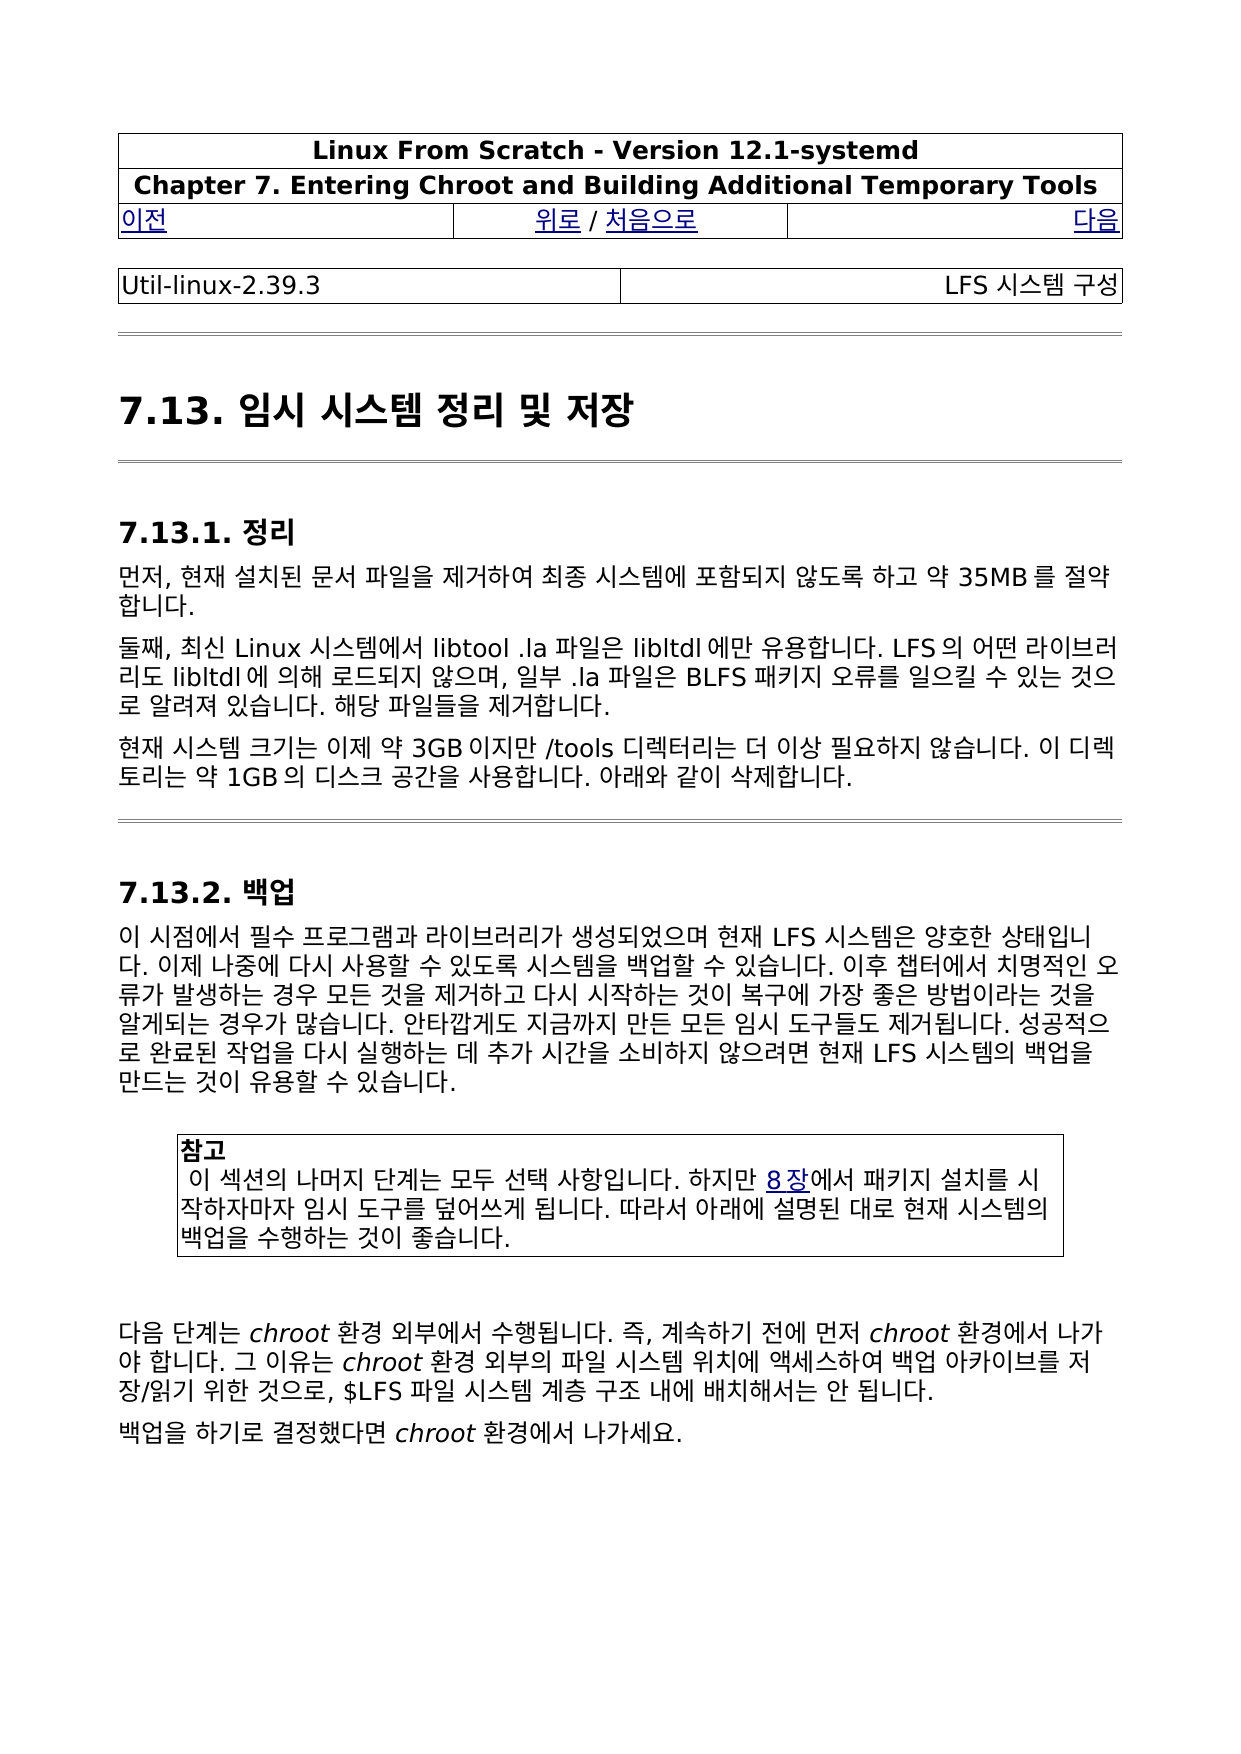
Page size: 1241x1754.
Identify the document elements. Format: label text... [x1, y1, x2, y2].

text 현재 시스템 크기는 이제 약 3GB이지만 /tools 디렉터리는 더 이상 필요하지 않습니다. 이 디렉토리는 약 1GB의 디스크 공간을 사용합니다. 아래와 같이 삭제합니다. [118, 734, 1122, 792]
table_cell 위로 / 처음으로 [454, 204, 787, 238]
table_header Linux From Scratch - Version 12.1-systemd [119, 134, 1122, 168]
table_header LFS 시스템 구성 [621, 269, 1122, 303]
text 먼저, 현재 설치된 문서 파일을 제거하여 최종 시스템에 포함되지 않도록 하고 약 35MB를 절약합니다. [118, 563, 1122, 622]
table_header 참고 이 섹션의 나머지 단계는 모두 선택 사항입니다. 하지만 8장에서 패키지 설치를 시작하자마자 임시 도구를 덮어쓰게 됩니다. 따라서 아래에 설명된 대로 현재 시스템의 백업을 수행하는 것이 좋습니다. [178, 1135, 1063, 1256]
text 다음 단계는 chroot 환경 외부에서 수행됩니다. 즉, 계속하기 전에 먼저 chroot 환경에서 나가야 합니다. 그 이유는 chroot 환경 외부의 파일 시스템 위치에 액세스하여 백업 아카이브를 저장/읽기 위한 것으로, $LFS 파일 시스템 계층 구조 내에 배치해서는 안 됩니다. [118, 1319, 1122, 1406]
subtitle 7.13.1. 정리 [118, 517, 1122, 551]
table_cell Chapter 7. Entering Chroot and Building Additional Temporary Tools [119, 169, 1122, 203]
subtitle 7.13.2. 백업 [118, 876, 1122, 910]
text 백업을 하기로 결정했다면 chroot 환경에서 나가세요. [118, 1419, 1122, 1448]
table_cell 이전 [119, 204, 453, 238]
text 둘째, 최신 Linux 시스템에서 libtool .la 파일은 libltdl에만 유용합니다. LFS의 어떤 라이브러리도 libltdl에 의해 로드되지 않으며, 일부 .la 파일은 BLFS 패키지 오류를 일으킬 수 있는 것으로 알려져 있습니다. 해당 파일들을 제거합니다. [118, 634, 1122, 722]
table_header Util-linux-2.39.3 [119, 269, 620, 303]
table_cell 다음 [788, 204, 1122, 238]
subtitle 7.13. 임시 시스템 정리 및 저장 [118, 389, 1122, 433]
text 이 시점에서 필수 프로그램과 라이브러리가 생성되었으며 현재 LFS 시스템은 양호한 상태입니다. 이제 나중에 다시 사용할 수 있도록 시스템을 백업할 수 있습니다. 이후 챕터에서 치명적인 오류가 발생하는 경우 모든 것을 제거하고 다시 시작하는 것이 복구에 가장 좋은 방법이라는 것을 알게되는 경우가 많습니다. 안타깝게도 지금까지 만든 모든 임시 도구들도 제거됩니다. 성공적으로 완료된 작업을 다시 실행하는 데 추가 시간을 소비하지 않으려면 현재 LFS 시스템의 백업을 만드는 것이 유용할 수 있습니다. [118, 923, 1122, 1098]
